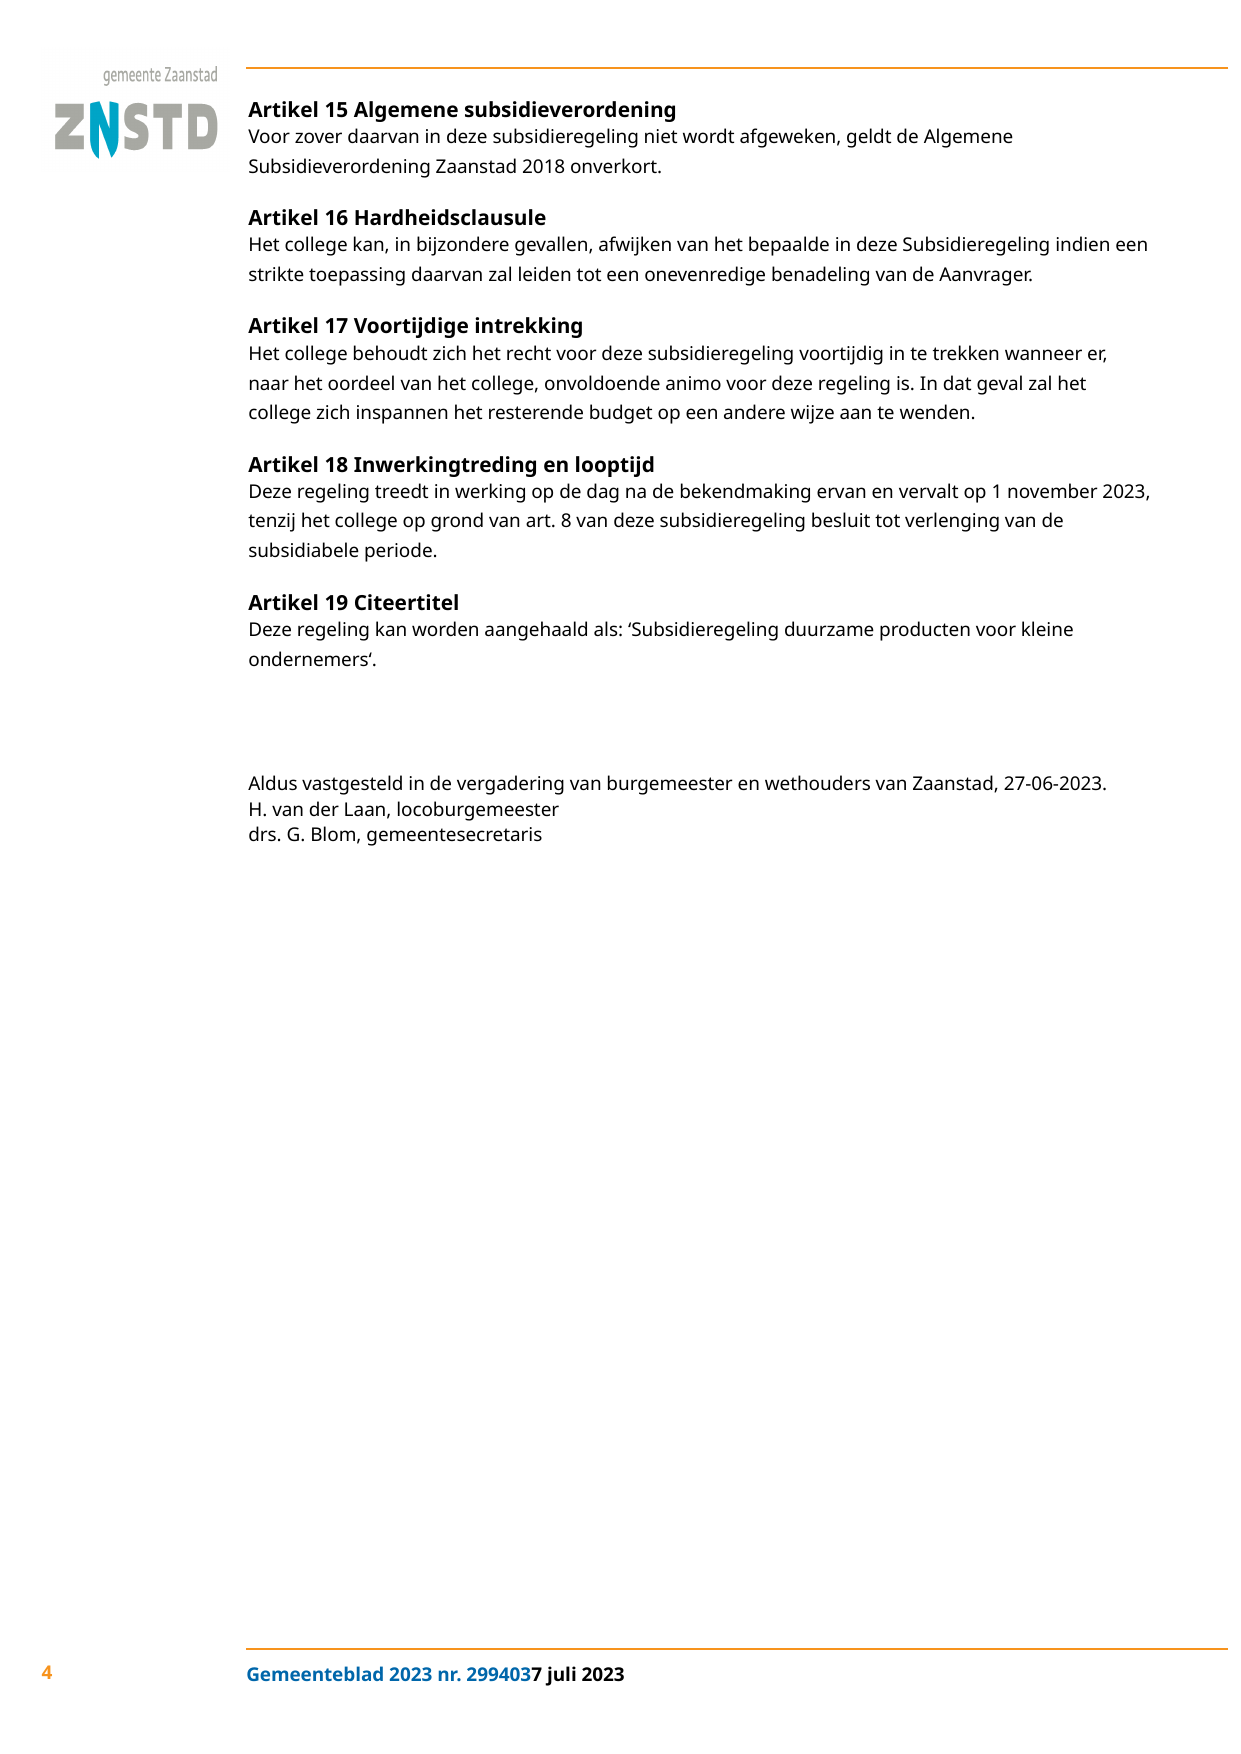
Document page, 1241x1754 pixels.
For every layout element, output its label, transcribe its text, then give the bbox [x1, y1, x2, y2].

text Artikel 18 Inwerkingtreding en looptijd [248, 450, 1152, 478]
text Artikel 15 Algemene subsidieverordening [248, 95, 1152, 123]
text Deze regeling treedt in werking op de dag na de bekendmaking ervan en vervalt op 1 november 2023, tenzij het college op grond van art. 8 van deze subsidieregeling besluit tot verlenging van de subsidiabele periode. [248, 478, 1152, 563]
text Artikel 19 Citeertitel [248, 588, 1152, 616]
text Het college kan, in bijzondere gevallen, afwijken van het bepaalde in deze Subsidieregeling indien een strikte toepassing daarvan zal leiden tot een onevenredige benadeling van de Aanvrager. [248, 232, 1152, 287]
text Artikel 17 Voortijdige intrekking [248, 312, 1152, 340]
picture [41, 47, 231, 172]
text Artikel 16 Hardheidsclausule [248, 203, 1152, 232]
text Het college behoudt zich het recht voor deze subsidieregeling voortijdig in te trekken wanneer er, naar het oordeel van het college, onvoldoende animo voor deze regeling is. In dat geval zal het college zich inspannen het resterende budget op een andere wijze aan te wenden. [248, 340, 1152, 425]
text H. van der Laan, locoburgemeester [248, 796, 1152, 822]
text Aldus vastgesteld in de vergadering van burgemeester en wethouders van Zaanstad, 27-06-2023. [248, 770, 1152, 796]
text Voor zover daarvan in deze subsidieregeling niet wordt afgeweken, geldt de Algemene Subsidieverordening Zaanstad 2018 onverkort. [248, 123, 1152, 178]
text drs. G. Blom, gemeentesecretaris [248, 822, 1152, 847]
text Deze regeling kan worden aangehaald als: ‘Subsidieregeling duurzame producten voor kleine ondernemers‘. [248, 616, 1152, 671]
